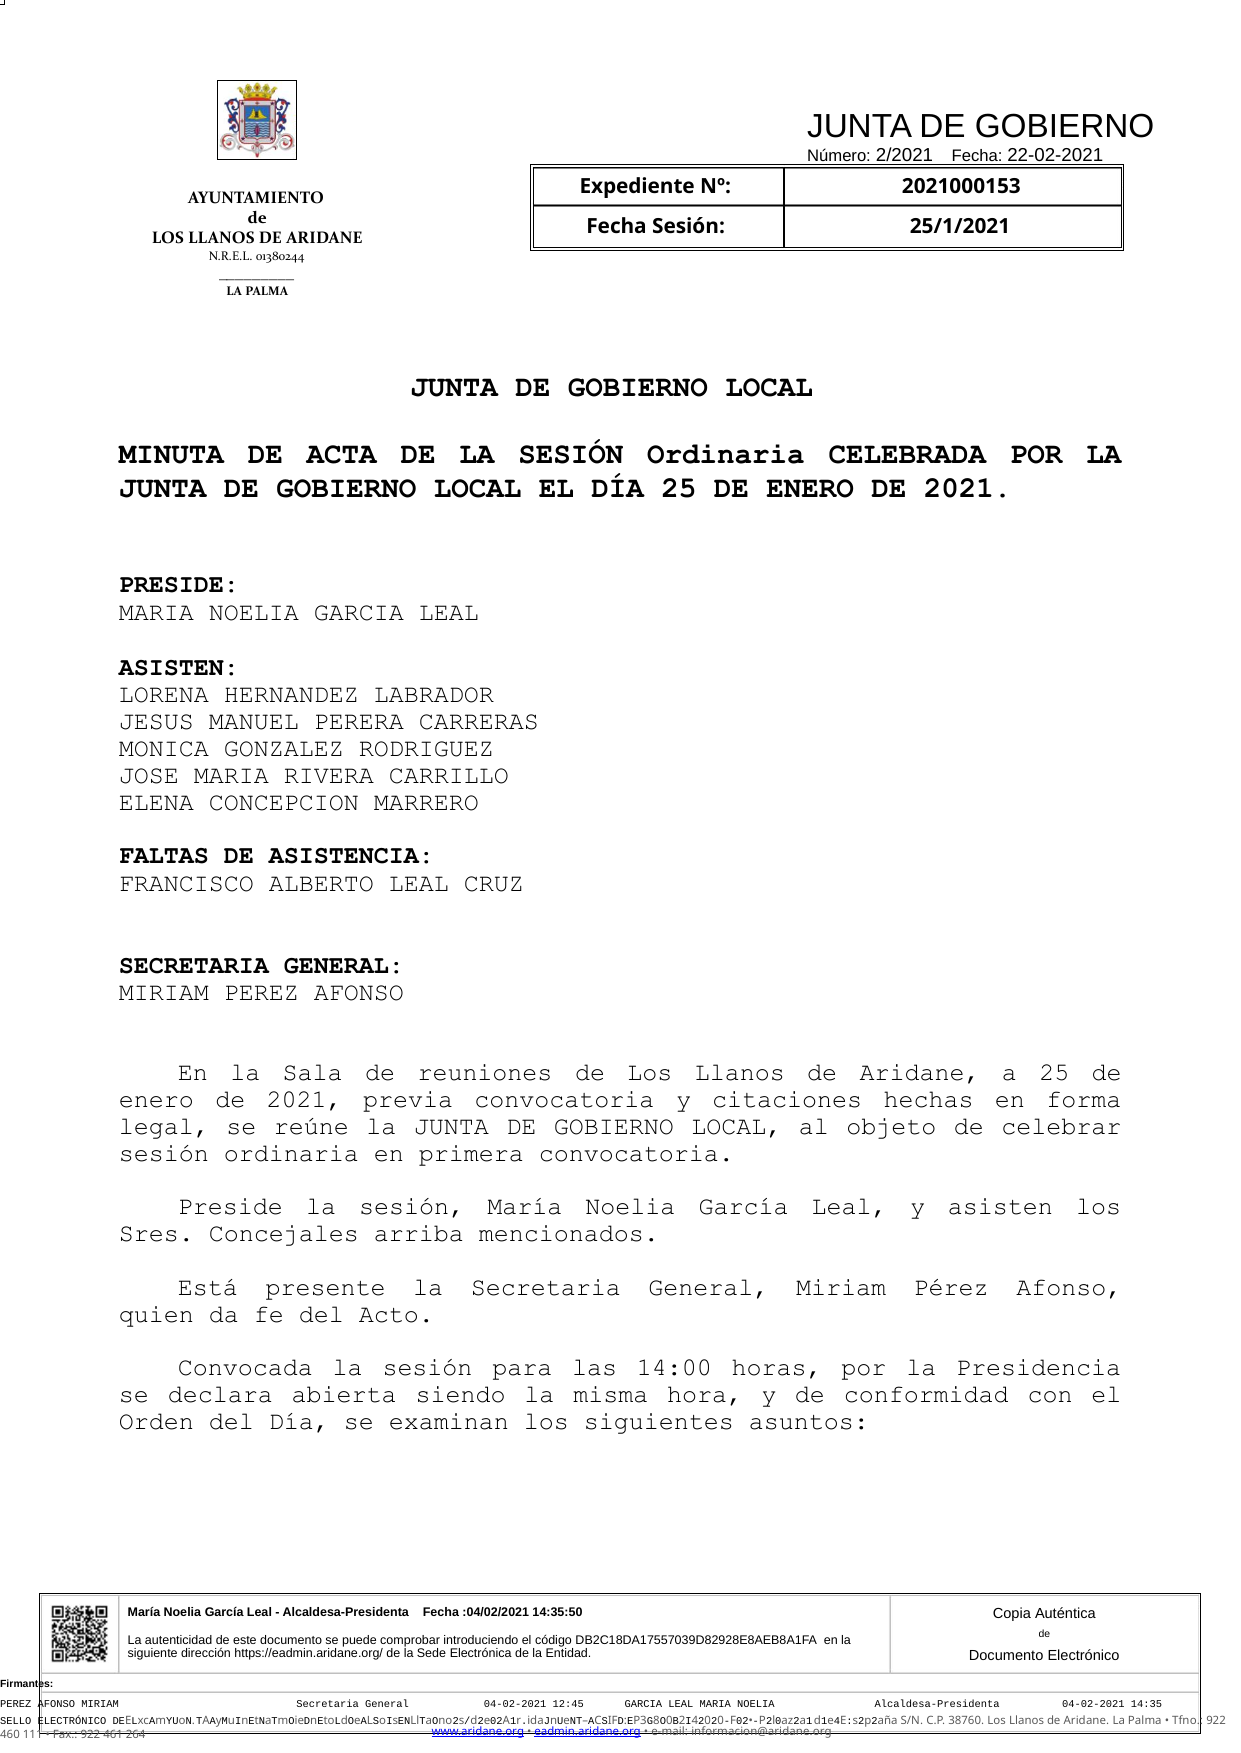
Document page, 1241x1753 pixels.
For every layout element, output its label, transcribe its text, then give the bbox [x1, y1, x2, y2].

text Fecha Sesión: [586, 214, 761, 239]
picture [40, 1690, 1200, 1698]
text En la Sala de reuniones de Los Llanos de Aridane, a 25 de [178, 1058, 1146, 1087]
text enero de 2021, previa convocatoria y citaciones hechas en forma [119, 1087, 1146, 1113]
text MINUTA DE ACTA DE LA SESIÓN Ordinaria CELEBRADA POR LA [119, 438, 1146, 471]
text JUNTA DE GOBIERNO [807, 107, 1184, 145]
text [426, 1698, 484, 1709]
text PEREZ AFONSO MIRIAM [0, 1698, 296, 1709]
text Expediente Nº: [579, 173, 761, 199]
text LA PALMA [226, 286, 317, 298]
text siguiente dirección https://eadmin.aridane.org/ de la Sede Electrónica de la Entidad. [127, 1647, 877, 1660]
text [1177, 1698, 1240, 1709]
text Sres. Concejales arriba mencionados. [119, 1220, 1146, 1247]
text JUNTA DE GOBIERNO LOCAL [410, 370, 838, 403]
text ASISTEN: [119, 652, 264, 680]
text LORENA HERNANDEZ LABRADOR [119, 680, 564, 708]
text FRANCISCO ALBERTO LEAL CRUZ [119, 870, 549, 897]
text JESUS MANUEL PERERA CARRERAS [119, 708, 564, 735]
text MIRIAM PEREZ AFONSO [119, 979, 429, 1006]
text legal, se reúne la JUNTA DE GOBIERNO LOCAL, al objeto de celebrar [119, 1113, 1146, 1140]
text sesión ordinaria en primera convocatoria. [119, 1140, 1146, 1167]
text AYUNTAMIENTO [188, 190, 387, 207]
text Documento Electrónico [969, 1647, 1142, 1663]
text de [1038, 1628, 1065, 1640]
text La autenticidad de este documento se puede comprobar introduciendo el código DB2C18DA17557039D82928E8AEB8A1FA en la [127, 1633, 877, 1647]
picture [40, 1594, 1200, 1678]
picture [218, 81, 296, 159]
text N.R.E.L. 01380244 [208, 250, 327, 262]
text Copia Auténtica [993, 1606, 1117, 1622]
text JOSE MARIA RIVERA CARRILLO [119, 762, 564, 788]
text ________ [226, 266, 317, 282]
text 25/1/2021 [909, 214, 1059, 239]
text Convocada la sesión para las 14:00 horas, por la Presidencia [178, 1353, 1146, 1381]
text quien da fe del Acto. [119, 1301, 1146, 1327]
text MARIA NOELIA GARCIA LEAL [119, 598, 504, 626]
text [797, 1698, 874, 1709]
text Está presente la Secretaria General, Miriam Pérez Afonso, [178, 1272, 1146, 1301]
text Secretaria General [296, 1698, 426, 1709]
text Alcaldesa-Presidenta [874, 1698, 1018, 1709]
text Firmantes: [0, 1678, 1240, 1690]
text se declara abierta siendo la misma hora, y de conformidad con el [119, 1381, 1146, 1408]
text ELENA CONCEPCION MARRERO [119, 788, 564, 815]
text Número: 2/2021 Fecha: 22-02-2021 [807, 145, 1184, 166]
text Preside la sesión, María Noelia García Leal, y asisten los [178, 1192, 1146, 1220]
text MONICA GONZALEZ RODRIGUEZ [119, 735, 564, 762]
text de [247, 210, 387, 227]
text Orden del Día, se examinan los siguientes asuntos: [119, 1408, 1146, 1434]
text SELLO ELECTRÓNICO DEELxcAmYUoN.TAAyMuInEtNaTmOieDnEtoLdOeALSoIsENLlTaOno2s/d2e02A1r.idaJnUeNT–ACSIFD:EP3G8O0B2I42020-F02•-P2l0az2a1d1e4E:s2p2aña S/N. C.P. 38760. Los Llanos de Aridane. La Palma • Tfno.: 922 460 111 • Fax.: 922 461 264 [0, 1713, 1240, 1741]
text JUNTA DE GOBIERNO LOCAL EL DÍA 25 DE ENERO DE 2021. [119, 471, 1146, 504]
text _ [317, 266, 327, 282]
text _ [219, 266, 226, 279]
text PRESIDE: [119, 570, 504, 598]
text 04-02-2021 14:35 [1062, 1698, 1177, 1709]
text María Noelia García Leal - Alcaldesa-Presidenta Fecha :04/02/2021 14:35:50 [127, 1605, 608, 1619]
text www.aridane.org • eadmin.aridane.org • e-mail: informacion@aridane.org [431, 1724, 834, 1738]
picture [531, 165, 1123, 250]
text 2021000153 [902, 173, 1059, 199]
text LOS LLANOS DE ARIDANE [152, 230, 387, 247]
text 04-02-2021 12:45 [484, 1698, 599, 1709]
text [1018, 1698, 1062, 1709]
picture [40, 1709, 1200, 1713]
text SECRETARIA GENERAL: [119, 950, 429, 979]
text GARCIA LEAL MARIA NOELIA [624, 1698, 797, 1709]
text FALTAS DE ASISTENCIA: [119, 841, 549, 870]
